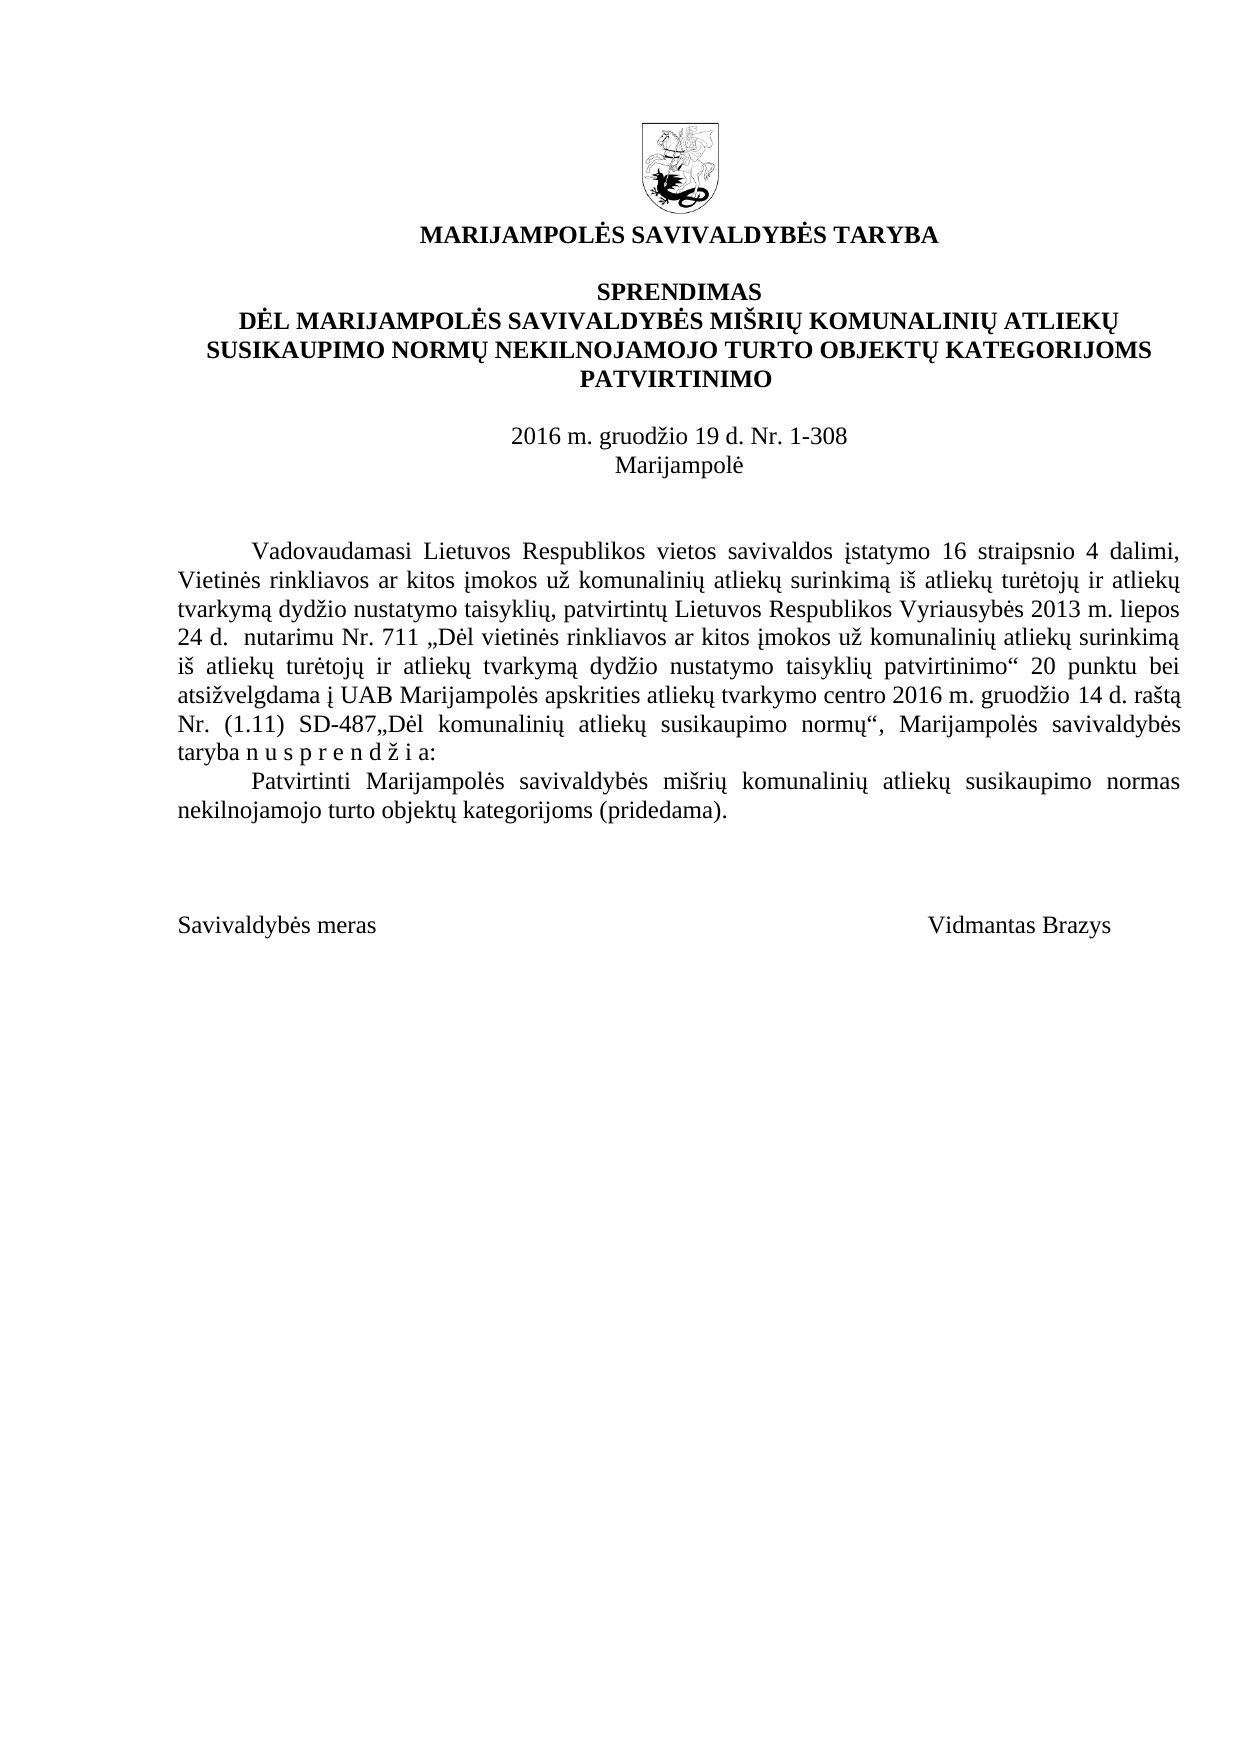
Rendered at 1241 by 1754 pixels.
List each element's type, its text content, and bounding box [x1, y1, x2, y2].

text Vadovaudamasi Lietuvos Respublikos vietos savivaldos įstatymo 16 straipsnio 4 dalimi, Vietinės rinkliavos ar kitos įmokos už komunalinių atliekų surinkimą iš atliekų turėtojų ir atliekų tvarkymą dydžio nustatymo taisyklių, patvirtintų Lietuvos Respublikos Vyriausybės 2013 m. liepos 24 d. nutarimu Nr. 711 „Dėl vietinės rinkliavos ar kitos įmokos už komunalinių atliekų surinkimą iš atliekų turėtojų ir atliekų tvarkymą dydžio nustatymo taisyklių patvirtinimo“ 20 punktu bei atsižvelgdama į UAB Marijampolės apskrities atliekų tvarkymo centro 2016 m. gruodžio 14 d. raštą Nr. (1.11) SD-487„Dėl komunalinių atliekų susikaupimo normų“, Marijampolės savivaldybės taryba n u s p r e n d ž i a: [177, 536, 1181, 766]
text SPRENDIMAS [177, 277, 1181, 306]
text 2016 m. gruodžio 19 d. Nr. 1-308 [177, 421, 1181, 450]
text Marijampolė [177, 450, 1181, 479]
text MARIJAMPOLĖS SAVIVALDYBĖS TARYBA [177, 220, 1181, 249]
text Patvirtinti Marijampolės savivaldybės mišrių komunalinių atliekų susikaupimo normas nekilnojamojo turto objektų kategorijoms (pridedama). [177, 766, 1181, 824]
text Savivaldybės meras Vidmantas Brazys [177, 910, 1181, 939]
text DĖL MARIJAMPOLĖS SAVIVALDYBĖS MIŠRIŲ KOMUNALINIŲ ATLIEKŲ SUSIKAUPIMO NORMŲ NEKILNOJAMOJO TURTO OBJEKTŲ KATEGORIJOMS PATVIRTINIMO [177, 306, 1181, 392]
